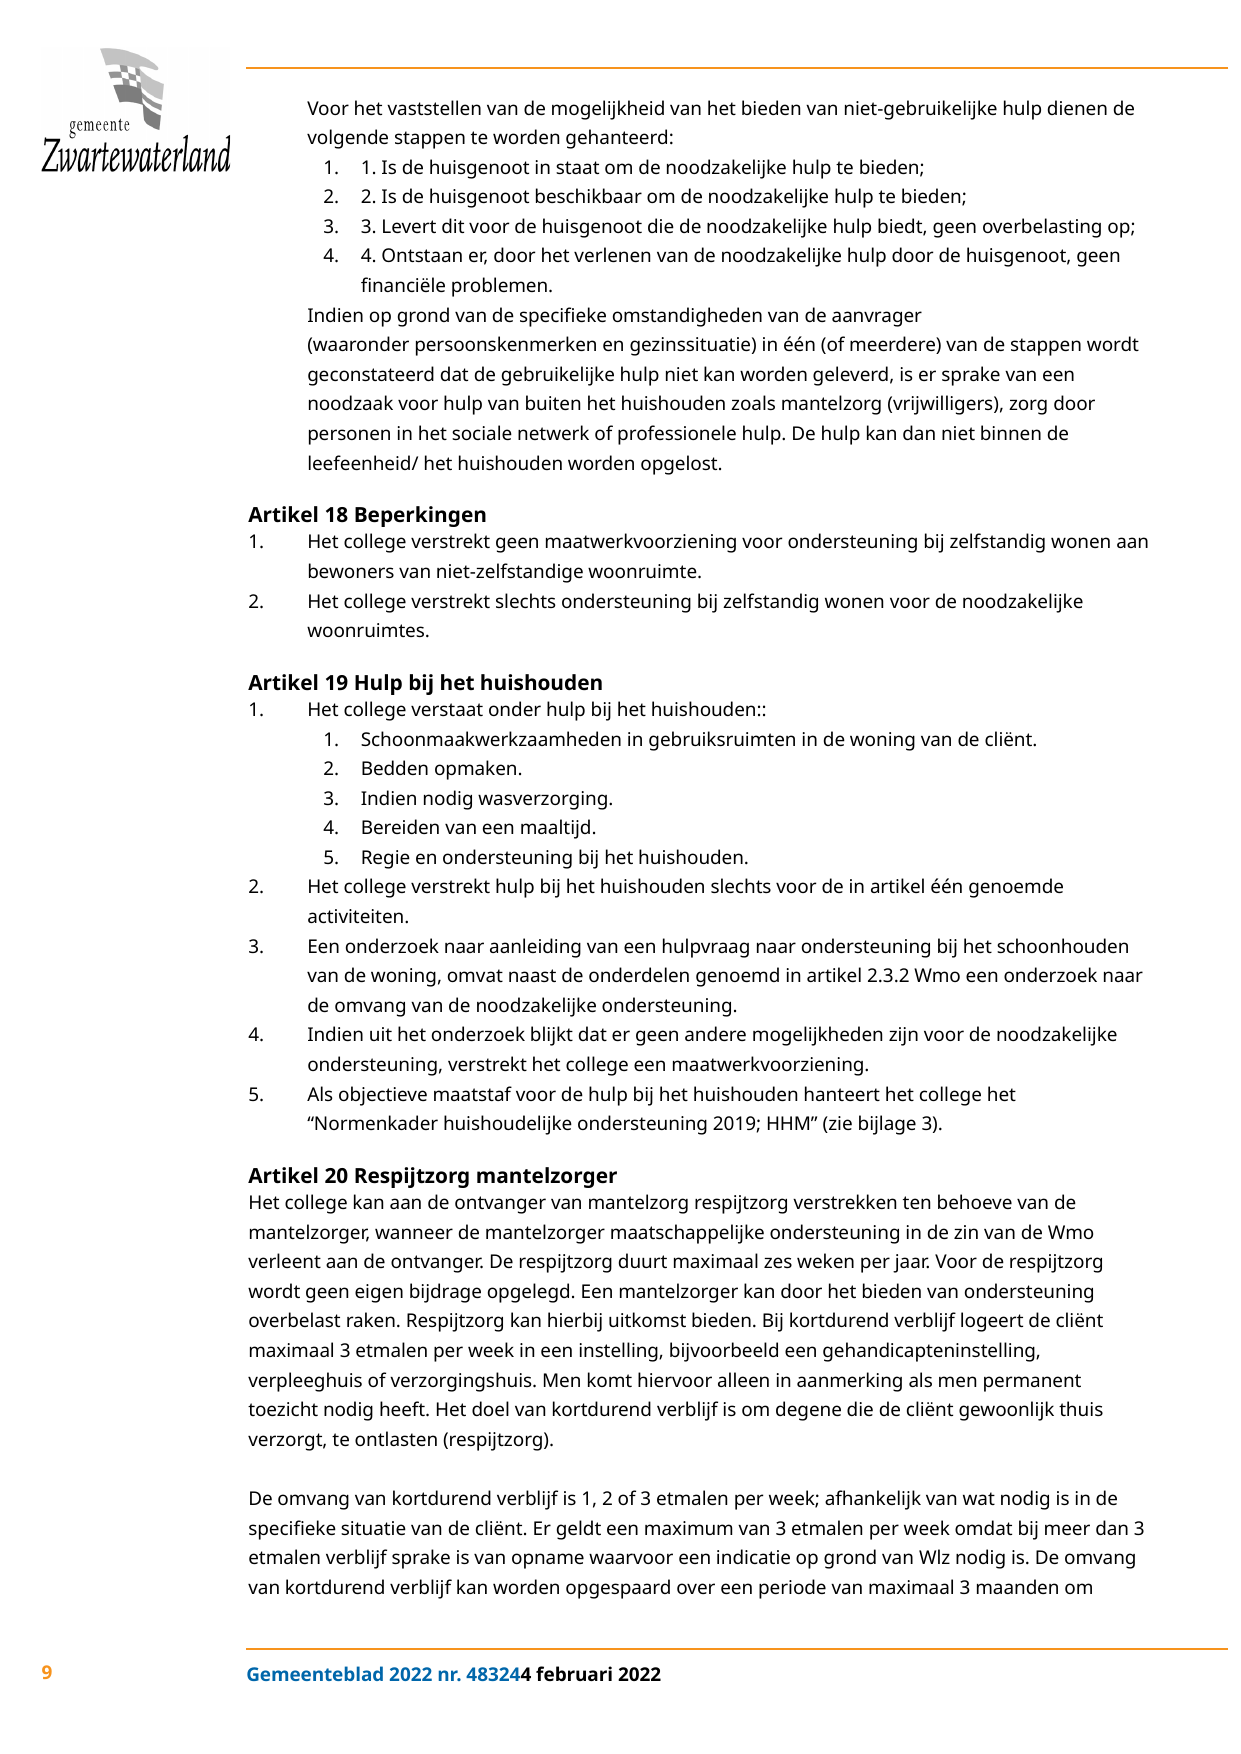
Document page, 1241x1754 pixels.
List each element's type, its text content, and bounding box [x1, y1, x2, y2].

list 3. Levert dit voor de huisgenoot die de noodzakelijke hulp biedt, geen overbelasting op; [323, 213, 1152, 239]
text Artikel 18 Beperkingen [248, 500, 1152, 529]
text Artikel 19 Hulp bij het huishouden [248, 668, 1152, 696]
list 2. Is de huisgenoot beschikbaar om de noodzakelijke hulp te bieden; [323, 183, 1152, 209]
list Indien uit het onderzoek blijkt dat er geen andere mogelijkheden zijn voor de noodzakelijke ondersteuning, verstrekt het college een maatwerkvoorziening. [248, 1022, 1152, 1077]
list Bereiden van een maaltijd. [323, 814, 1152, 840]
text Het college kan aan de ontvanger van mantelzorg respijtzorg verstrekken ten behoeve van de mantelzorger, wanneer de mantelzorger maatschappelijke ondersteuning in de zin van de Wmo verleent aan de ontvanger. De respijtzorg duurt maximaal zes weken per jaar. Voor de respijtzorg wordt geen eigen bijdrage opgelegd. Een mantelzorger kan door het bieden van ondersteuning overbelast raken. Respijtzorg kan hierbij uitkomst bieden. Bij kortdurend verblijf logeert de cliënt maximaal 3 etmalen per week in een instelling, bijvoorbeeld een gehandicapteninstelling, verpleeghuis of verzorgingshuis. Men komt hiervoor alleen in aanmerking als men permanent toezicht nodig heeft. Het doel van kortdurend verblijf is om degene die de cliënt gewoonlijk thuis verzorgt, te ontlasten (respijtzorg). [248, 1189, 1152, 1452]
list Als objectieve maatstaf voor de hulp bij het huishouden hanteert het college het “Normenkader huishoudelijke ondersteuning 2019; HHM” (zie bijlage 3). [248, 1081, 1152, 1136]
list Indien nodig wasverzorging. [323, 785, 1152, 811]
list Voor het vaststellen van de mogelijkheid van het bieden van niet-gebruikelijke hulp dienen de volgende stappen te worden gehanteerd: [248, 95, 1152, 150]
list Het college verstaat onder hulp bij het huishouden:: [248, 696, 1152, 722]
picture [41, 47, 231, 172]
list Het college verstrekt geen maatwerkvoorziening voor ondersteuning bij zelfstandig wonen aan bewoners van niet-zelfstandige woonruimte. [248, 529, 1152, 584]
list 4. Ontstaan er, door het verlenen van de noodzakelijke hulp door de huisgenoot, geen financiële problemen. [323, 243, 1152, 298]
list Schoonmaakwerkzaamheden in gebruiksruimten in de woning van de cliënt. [323, 726, 1152, 752]
list 1. Is de huisgenoot in staat om de noodzakelijke hulp te bieden; [323, 154, 1152, 180]
list (waaronder persoonskenmerken en gezinssituatie) in één (of meerdere) van de stappen wordt geconstateerd dat de gebruikelijke hulp niet kan worden geleverd, is er sprake van een noodzaak voor hulp van buiten het huishouden zoals mantelzorg (vrijwilligers), zorg door personen in het sociale netwerk of professionele hulp. De hulp kan dan niet binnen de leefeenheid/ het huishouden worden opgelost. [248, 331, 1152, 476]
list Regie en ondersteuning bij het huishouden. [323, 844, 1152, 870]
list Het college verstrekt hulp bij het huishouden slechts voor de in artikel één genoemde activiteiten. [248, 874, 1152, 929]
text Artikel 20 Respijtzorg mantelzorger [248, 1161, 1152, 1189]
list Een onderzoek naar aanleiding van een hulpvraag naar ondersteuning bij het schoonhouden van de woning, omvat naast de onderdelen genoemd in artikel 2.3.2 Wmo een onderzoek naar de omvang van de noodzakelijke ondersteuning. [248, 933, 1152, 1018]
list Het college verstrekt slechts ondersteuning bij zelfstandig wonen voor de noodzakelijke woonruimtes. [248, 588, 1152, 643]
list Bedden opmaken. [323, 755, 1152, 781]
text De omvang van kortdurend verblijf is 1, 2 of 3 etmalen per week; afhankelijk van wat nodig is in de specifieke situatie van de cliënt. Er geldt een maximum van 3 etmalen per week omdat bij meer dan 3 etmalen verblijf sprake is van opname waarvoor een indicatie op grond van Wlz nodig is. De omvang van kortdurend verblijf kan worden opgespaard over een periode van maximaal 3 maanden om [248, 1485, 1152, 1599]
list Indien op grond van de specifieke omstandigheden van de aanvrager [248, 302, 1152, 328]
